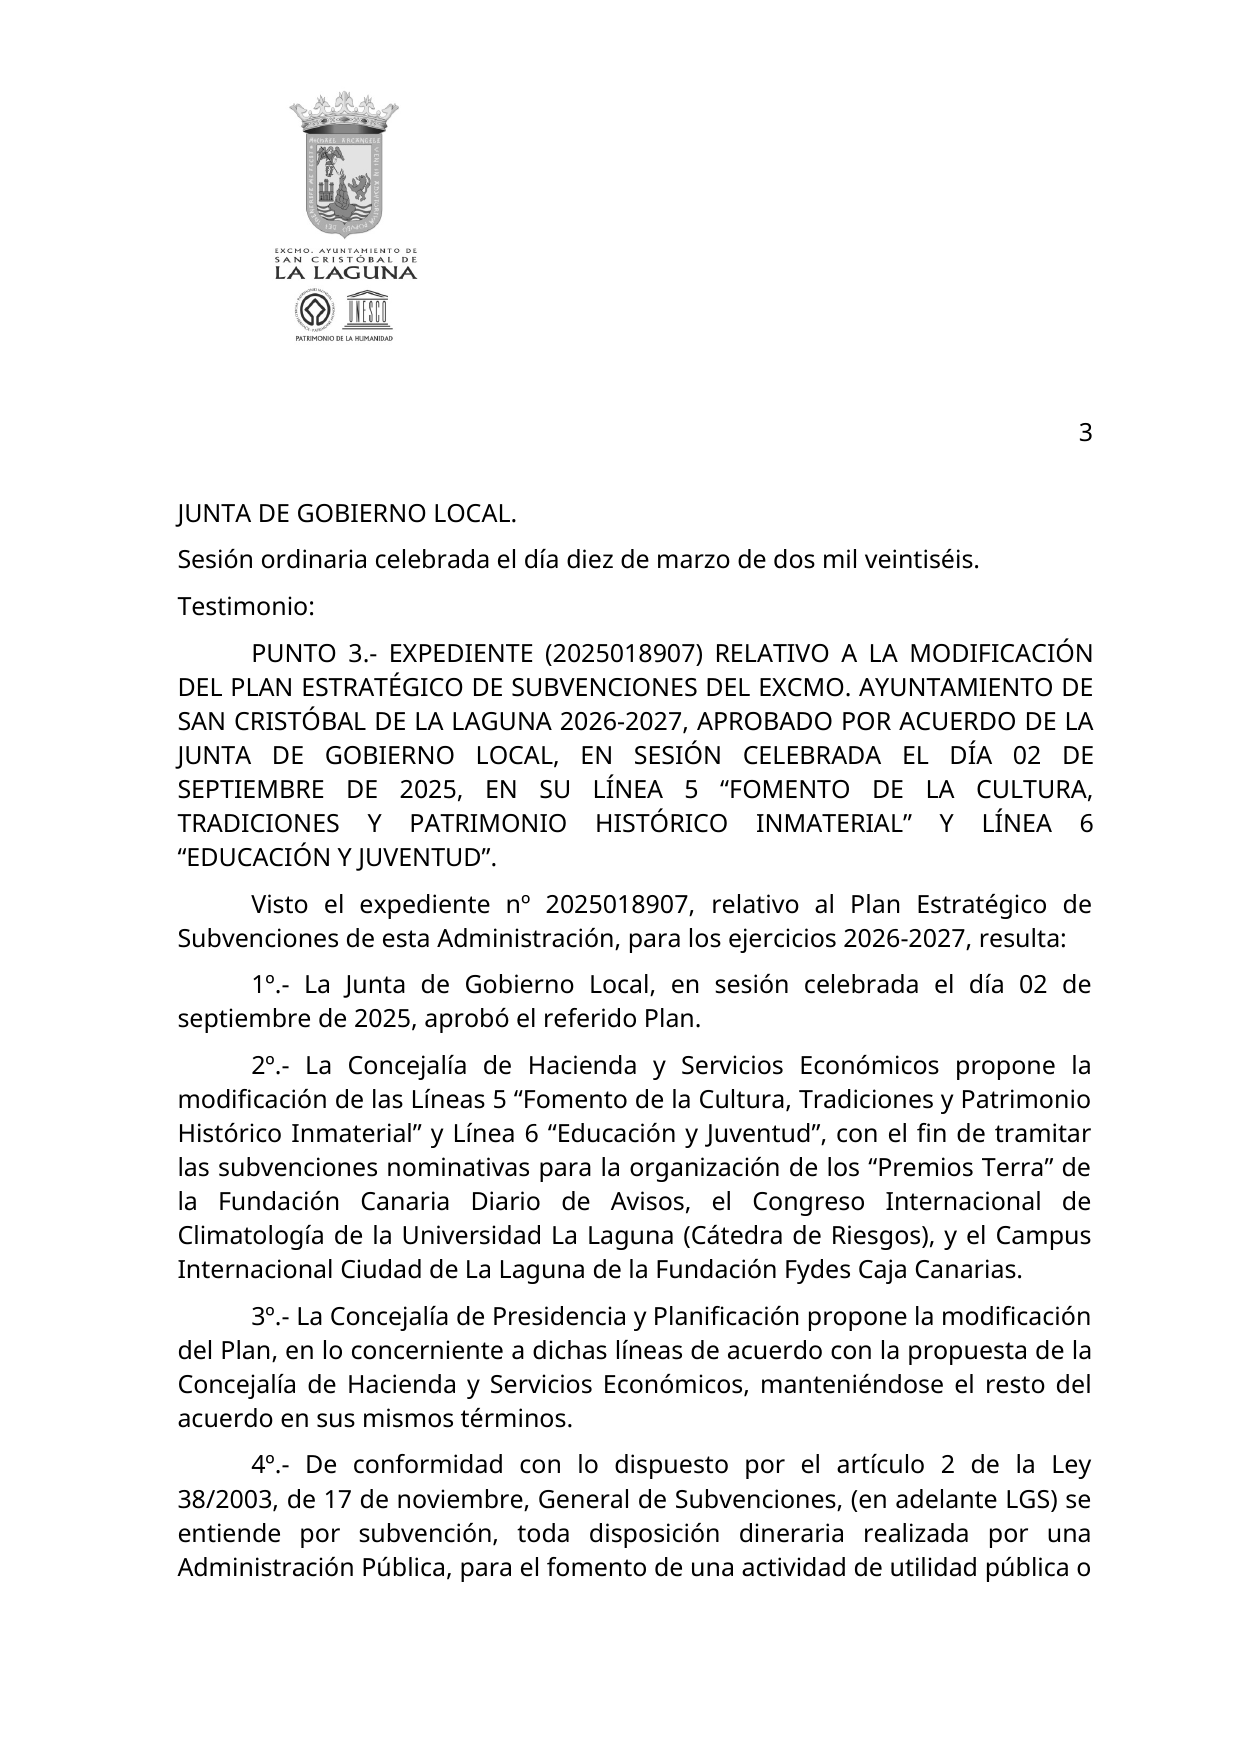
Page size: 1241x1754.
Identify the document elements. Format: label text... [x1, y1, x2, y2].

text 1º.- La Junta de Gobierno Local, en sesión celebrada el día 02 de septiembre de 2025, aprobó el referido Plan. [177, 967, 1093, 1035]
text 2º.- La Concejalía de Hacienda y Servicios Económicos propone la modificación de las Líneas 5 “Fomento de la Cultura, Tradiciones y Patrimonio Histórico Inmaterial” y Línea 6 “Educación y Juventud”, con el fin de tramitar las subvenciones nominativas para la organización de los “Premios Terra” de la Fundación Canaria Diario de Avisos, el Congreso Internacional de Climatología de la Universidad La Laguna (Cátedra de Riesgos), y el Campus Internacional Ciudad de La Laguna de la Fundación Fydes Caja Canarias. [177, 1047, 1093, 1286]
text JUNTA DE GOBIERNO LOCAL. [177, 496, 1060, 530]
text 3 [177, 415, 1093, 449]
text 3º.- La Concejalía de Presidencia y Planificación propone la modificación del Plan, en lo concerniente a dichas líneas de acuerdo con la propuesta de la Concejalía de Hacienda y Servicios Económicos, manteniéndose el resto del acuerdo en sus mismos términos. [177, 1298, 1093, 1435]
text Visto el expediente nº 2025018907, relativo al Plan Estratégico de Subvenciones de esta Administración, para los ejercicios 2026-2027, resulta: [177, 886, 1093, 954]
text Testimonio: [177, 589, 1095, 623]
text PUNTO 3.- EXPEDIENTE (2025018907) RELATIVO A LA MODIFICACIÓN DEL PLAN ESTRATÉGICO DE SUBVENCIONES DEL EXCMO. AYUNTAMIENTO DE SAN CRISTÓBAL DE LA LAGUNA 2026-2027, APROBADO POR ACUERDO DE LA JUNTA DE GOBIERNO LOCAL, EN SESIÓN CELEBRADA EL DÍA 02 DE SEPTIEMBRE DE 2025, EN SU LÍNEA 5 “FOMENTO DE LA CULTURA, TRADICIONES Y PATRIMONIO HISTÓRICO INMATERIAL” Y LÍNEA 6 “EDUCACIÓN Y JUVENTUD”. [177, 635, 1095, 874]
text 4º.- De conformidad con lo dispuesto por el artículo 2 de la Ley 38/2003, de 17 de noviembre, General de Subvenciones, (en adelante LGS) se entiende por subvención, toda disposición dineraria realizada por una Administración Pública, para el fomento de una actividad de utilidad pública o [177, 1447, 1093, 1583]
text Sesión ordinaria celebrada el día diez de marzo de dos mil veintiséis. [177, 542, 1093, 576]
